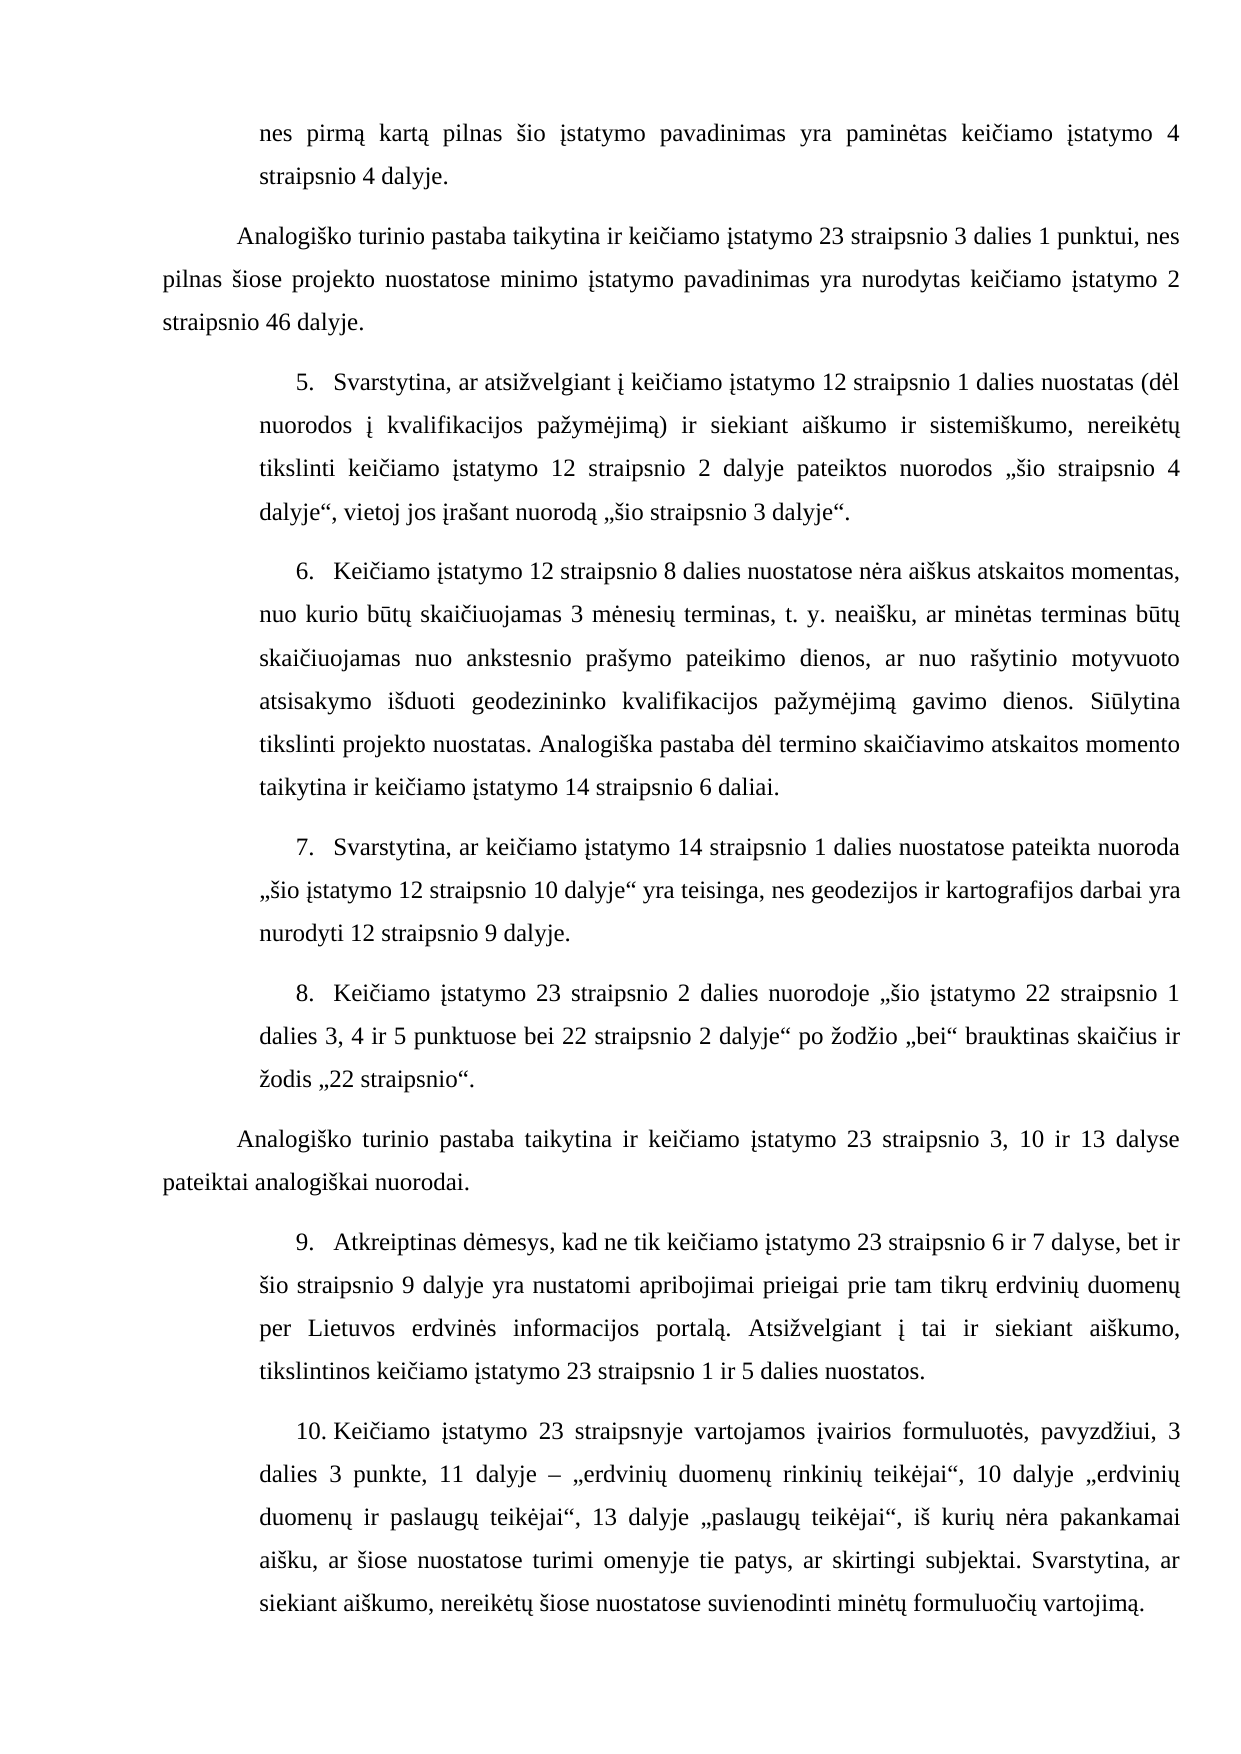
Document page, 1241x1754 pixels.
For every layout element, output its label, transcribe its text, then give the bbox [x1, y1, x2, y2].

list Keičiamo įstatymo 23 straipsnyje vartojamos įvairios formuluotės, pavyzdžiui, 3 dalies 3 punkte, 11 dalyje – „erdvinių duomenų rinkinių teikėjai“, 10 dalyje „erdvinių duomenų ir paslaugų teikėjai“, 13 dalyje „paslaugų teikėjai“, iš kurių nėra pakankamai aišku, ar šiose nuostatose turimi omenyje tie patys, ar skirtingi subjektai. Svarstytina, ar siekiant aiškumo, nereikėtų šiose nuostatose suvienodinti minėtų formuluočių vartojimą. [222, 1416, 1181, 1617]
list Svarstytina, ar atsižvelgiant į keičiamo įstatymo 12 straipsnio 1 dalies nuostatas (dėl nuorodos į kvalifikacijos pažymėjimą) ir siekiant aiškumo ir sistemiškumo, nereikėtų tikslinti keičiamo įstatymo 12 straipsnio 2 dalyje pateiktos nuorodos „šio straipsnio 4 dalyje“, vietoj jos įrašant nuorodą „šio straipsnio 3 dalyje“. [222, 367, 1181, 525]
list Analogiško turinio pastaba taikytina ir keičiamo įstatymo 23 straipsnio 3 dalies 1 punktui, nes pilnas šiose projekto nuostatose minimo įstatymo pavadinimas yra nurodytas keičiamo įstatymo 2 straipsnio 46 dalyje. [162, 221, 1181, 336]
list nes pirmą kartą pilnas šio įstatymo pavadinimas yra paminėtas keičiamo įstatymo 4 straipsnio 4 dalyje. [222, 118, 1181, 190]
list Atkreiptinas dėmesys, kad ne tik keičiamo įstatymo 23 straipsnio 6 ir 7 dalyse, bet ir šio straipsnio 9 dalyje yra nustatomi apribojimai prieigai prie tam tikrų erdvinių duomenų per Lietuvos erdvinės informacijos portalą. Atsižvelgiant į tai ir siekiant aiškumo, tikslintinos keičiamo įstatymo 23 straipsnio 1 ir 5 dalies nuostatos. [222, 1227, 1181, 1385]
list Svarstytina, ar keičiamo įstatymo 14 straipsnio 1 dalies nuostatose pateikta nuoroda „šio įstatymo 12 straipsnio 10 dalyje“ yra teisinga, nes geodezijos ir kartografijos darbai yra nurodyti 12 straipsnio 9 dalyje. [222, 832, 1181, 947]
list Keičiamo įstatymo 12 straipsnio 8 dalies nuostatose nėra aiškus atskaitos momentas, nuo kurio būtų skaičiuojamas 3 mėnesių terminas, t. y. neaišku, ar minėtas terminas būtų skaičiuojamas nuo ankstesnio prašymo pateikimo dienos, ar nuo rašytinio motyvuoto atsisakymo išduoti geodezininko kvalifikacijos pažymėjimą gavimo dienos. Siūlytina tikslinti projekto nuostatas. Analogiška pastaba dėl termino skaičiavimo atskaitos momento taikytina ir keičiamo įstatymo 14 straipsnio 6 daliai. [222, 556, 1181, 801]
list Keičiamo įstatymo 23 straipsnio 2 dalies nuorodoje „šio įstatymo 22 straipsnio 1 dalies 3, 4 ir 5 punktuose bei 22 straipsnio 2 dalyje“ po žodžio „bei“ brauktinas skaičius ir žodis „22 straipsnio“. [222, 978, 1181, 1093]
list Analogiško turinio pastaba taikytina ir keičiamo įstatymo 23 straipsnio 3, 10 ir 13 dalyse pateiktai analogiškai nuorodai. [162, 1124, 1181, 1196]
